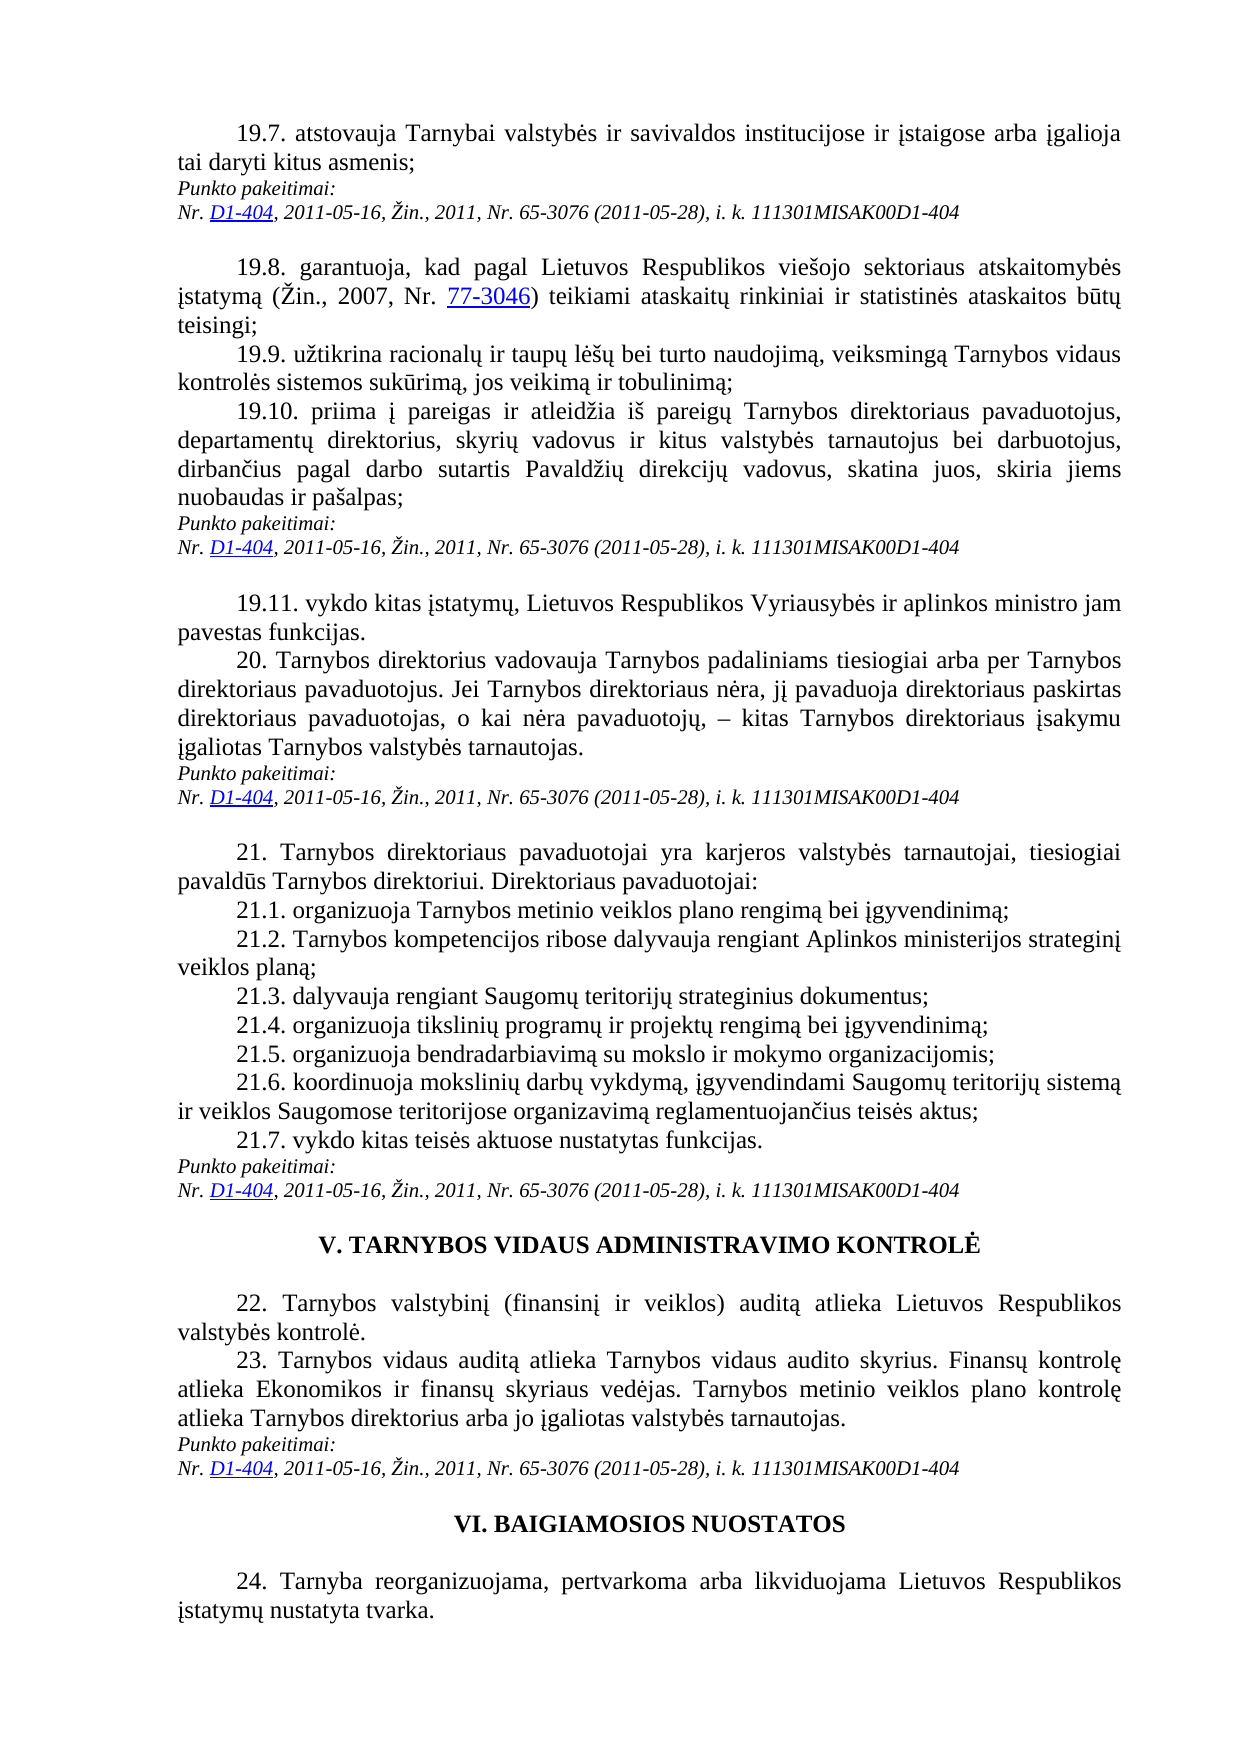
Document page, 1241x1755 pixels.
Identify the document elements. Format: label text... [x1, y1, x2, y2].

text Nr. D1-404, 2011-05-16, Žin., 2011, Nr. 65-3076 (2011-05-28), i. k. 111301MISAK00D1-404 [177, 200, 1122, 224]
text Nr. D1-404, 2011-05-16, Žin., 2011, Nr. 65-3076 (2011-05-28), i. k. 111301MISAK00D1-404 [177, 1178, 1122, 1202]
text Punkto pakeitimai: [177, 761, 1122, 785]
text 19.8. garantuoja, kad pagal Lietuvos Respublikos viešojo sektoriaus atskaitomybės įstatymą (Žin., 2007, Nr. 77-3046) teikiami ataskaitų rinkiniai ir statistinės ataskaitos būtų teisingi; [177, 252, 1122, 339]
text 21.5. organizuoja bendradarbiavimą su mokslo ir mokymo organizacijomis; [177, 1039, 1122, 1067]
text 19.11. vykdo kitas įstatymų, Lietuvos Respublikos Vyriausybės ir aplinkos ministro jam pavestas funkcijas. [177, 588, 1122, 646]
text Punkto pakeitimai: [177, 511, 1122, 535]
text Nr. D1-404, 2011-05-16, Žin., 2011, Nr. 65-3076 (2011-05-28), i. k. 111301MISAK00D1-404 [177, 535, 1122, 559]
text 21. Tarnybos direktoriaus pavaduotojai yra karjeros valstybės tarnautojai, tiesiogiai pavaldūs Tarnybos direktoriui. Direktoriaus pavaduotojai: [177, 837, 1122, 895]
text 19.7. atstovauja Tarnybai valstybės ir savivaldos institucijose ir įstaigose arba įgalioja tai daryti kitus asmenis; [177, 118, 1122, 176]
text Nr. D1-404, 2011-05-16, Žin., 2011, Nr. 65-3076 (2011-05-28), i. k. 111301MISAK00D1-404 [177, 1456, 1122, 1480]
text 24. Tarnyba reorganizuojama, pertvarkoma arba likviduojama Lietuvos Respublikos įstatymų nustatyta tvarka. [177, 1566, 1122, 1624]
text V. TARNYBOS VIDAUS ADMINISTRAVIMO KONTROLĖ [177, 1231, 1122, 1259]
text Punkto pakeitimai: [177, 176, 1122, 200]
text 21.2. Tarnybos kompetencijos ribose dalyvauja rengiant Aplinkos ministerijos strateginį veiklos planą; [177, 924, 1122, 981]
text 21.6. koordinuoja mokslinių darbų vykdymą, įgyvendindami Saugomų teritorijų sistemą ir veiklos Saugomose teritorijose organizavimą reglamentuojančius teisės aktus; [177, 1067, 1122, 1125]
text VI. BAIGIAMOSIOS NUOSTATOS [177, 1509, 1122, 1537]
text 19.9. užtikrina racionalų ir taupų lėšų bei turto naudojimą, veiksmingą Tarnybos vidaus kontrolės sistemos sukūrimą, jos veikimą ir tobulinimą; [177, 339, 1122, 396]
text 23. Tarnybos vidaus auditą atlieka Tarnybos vidaus audito skyrius. Finansų kontrolę atlieka Ekonomikos ir finansų skyriaus vedėjas. Tarnybos metinio veiklos plano kontrolę atlieka Tarnybos direktorius arba jo įgaliotas valstybės tarnautojas. [177, 1346, 1122, 1432]
text Nr. D1-404, 2011-05-16, Žin., 2011, Nr. 65-3076 (2011-05-28), i. k. 111301MISAK00D1-404 [177, 785, 1122, 809]
text Punkto pakeitimai: [177, 1154, 1122, 1178]
text 21.3. dalyvauja rengiant Saugomų teritorijų strateginius dokumentus; [177, 981, 1122, 1010]
text 19.10. priima į pareigas ir atleidžia iš pareigų Tarnybos direktoriaus pavaduotojus, departamentų direktorius, skyrių vadovus ir kitus valstybės tarnautojus bei darbuotojus, dirbančius pagal darbo sutartis Pavaldžių direkcijų vadovus, skatina juos, skiria jiems nuobaudas ir pašalpas; [177, 396, 1122, 511]
text 20. Tarnybos direktorius vadovauja Tarnybos padaliniams tiesiogiai arba per Tarnybos direktoriaus pavaduotojus. Jei Tarnybos direktoriaus nėra, jį pavaduoja direktoriaus paskirtas direktoriaus pavaduotojas, o kai nėra pavaduotojų, – kitas Tarnybos direktoriaus įsakymu įgaliotas Tarnybos valstybės tarnautojas. [177, 646, 1122, 761]
text Punkto pakeitimai: [177, 1432, 1122, 1456]
text 21.1. organizuoja Tarnybos metinio veiklos plano rengimą bei įgyvendinimą; [177, 895, 1122, 924]
text 21.4. organizuoja tikslinių programų ir projektų rengimą bei įgyvendinimą; [177, 1010, 1122, 1039]
text 22. Tarnybos valstybinį (finansinį ir veiklos) auditą atlieka Lietuvos Respublikos valstybės kontrolė. [177, 1288, 1122, 1346]
text 21.7. vykdo kitas teisės aktuose nustatytas funkcijas. [177, 1125, 1122, 1154]
